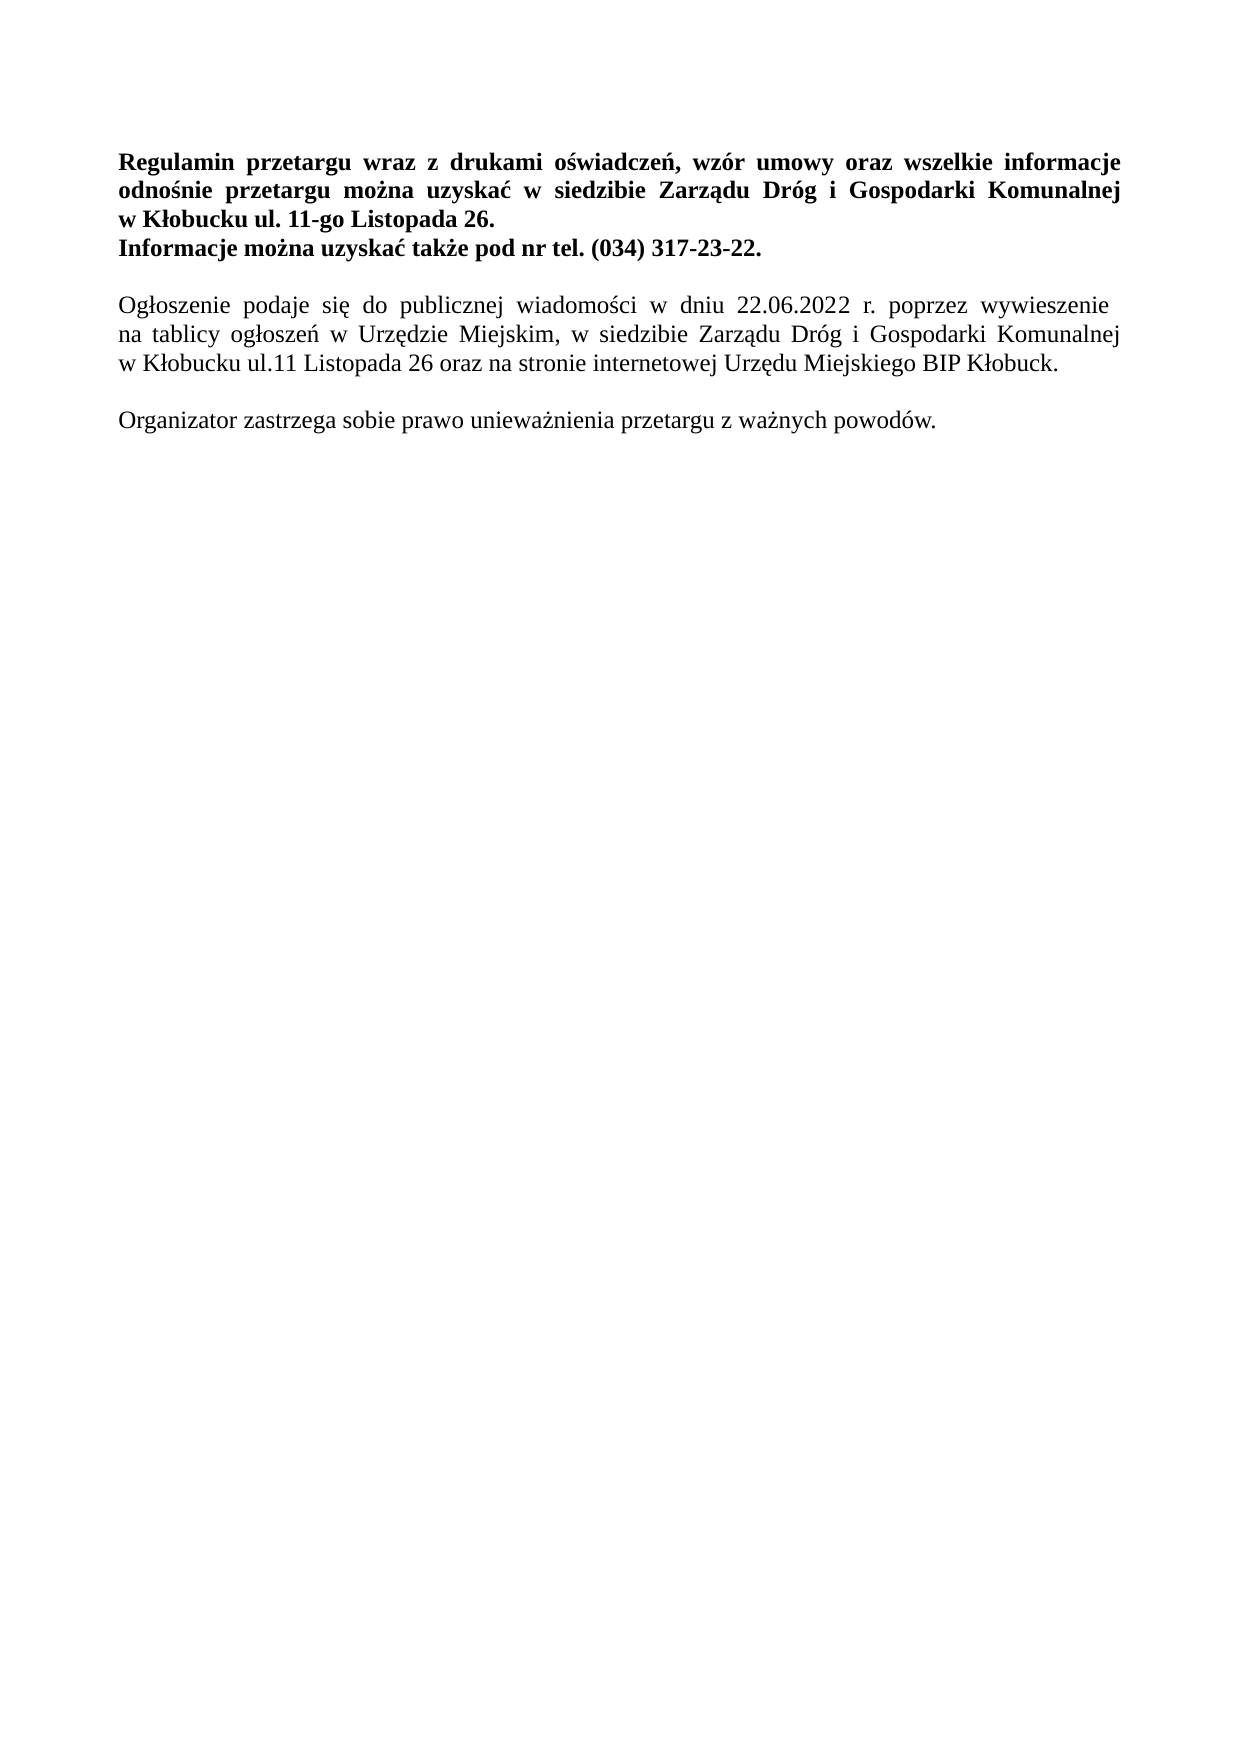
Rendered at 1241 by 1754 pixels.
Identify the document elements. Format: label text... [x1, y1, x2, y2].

text Regulamin przetargu wraz z drukami oświadczeń, wzór umowy oraz wszelkie informacje odnośnie przetargu można uzyskać w siedzibie Zarządu Dróg i Gospodarki Komunalnej w Kłobucku ul. 11-go Listopada 26. [118, 147, 1122, 233]
text Informacje można uzyskać także pod nr tel. (034) 317-23-22. [118, 233, 1122, 262]
text Organizator zastrzega sobie prawo unieważnienia przetargu z ważnych powodów. [118, 406, 1122, 434]
text Ogłoszenie podaje się do publicznej wiadomości w dniu 22.06.2022 r. poprzez wywieszenie na tablicy ogłoszeń w Urzędzie Miejskim, w siedzibie Zarządu Dróg i Gospodarki Komunalnej w Kłobucku ul.11 Listopada 26 oraz na stronie internetowej Urzędu Miejskiego BIP Kłobuck. [118, 291, 1122, 377]
